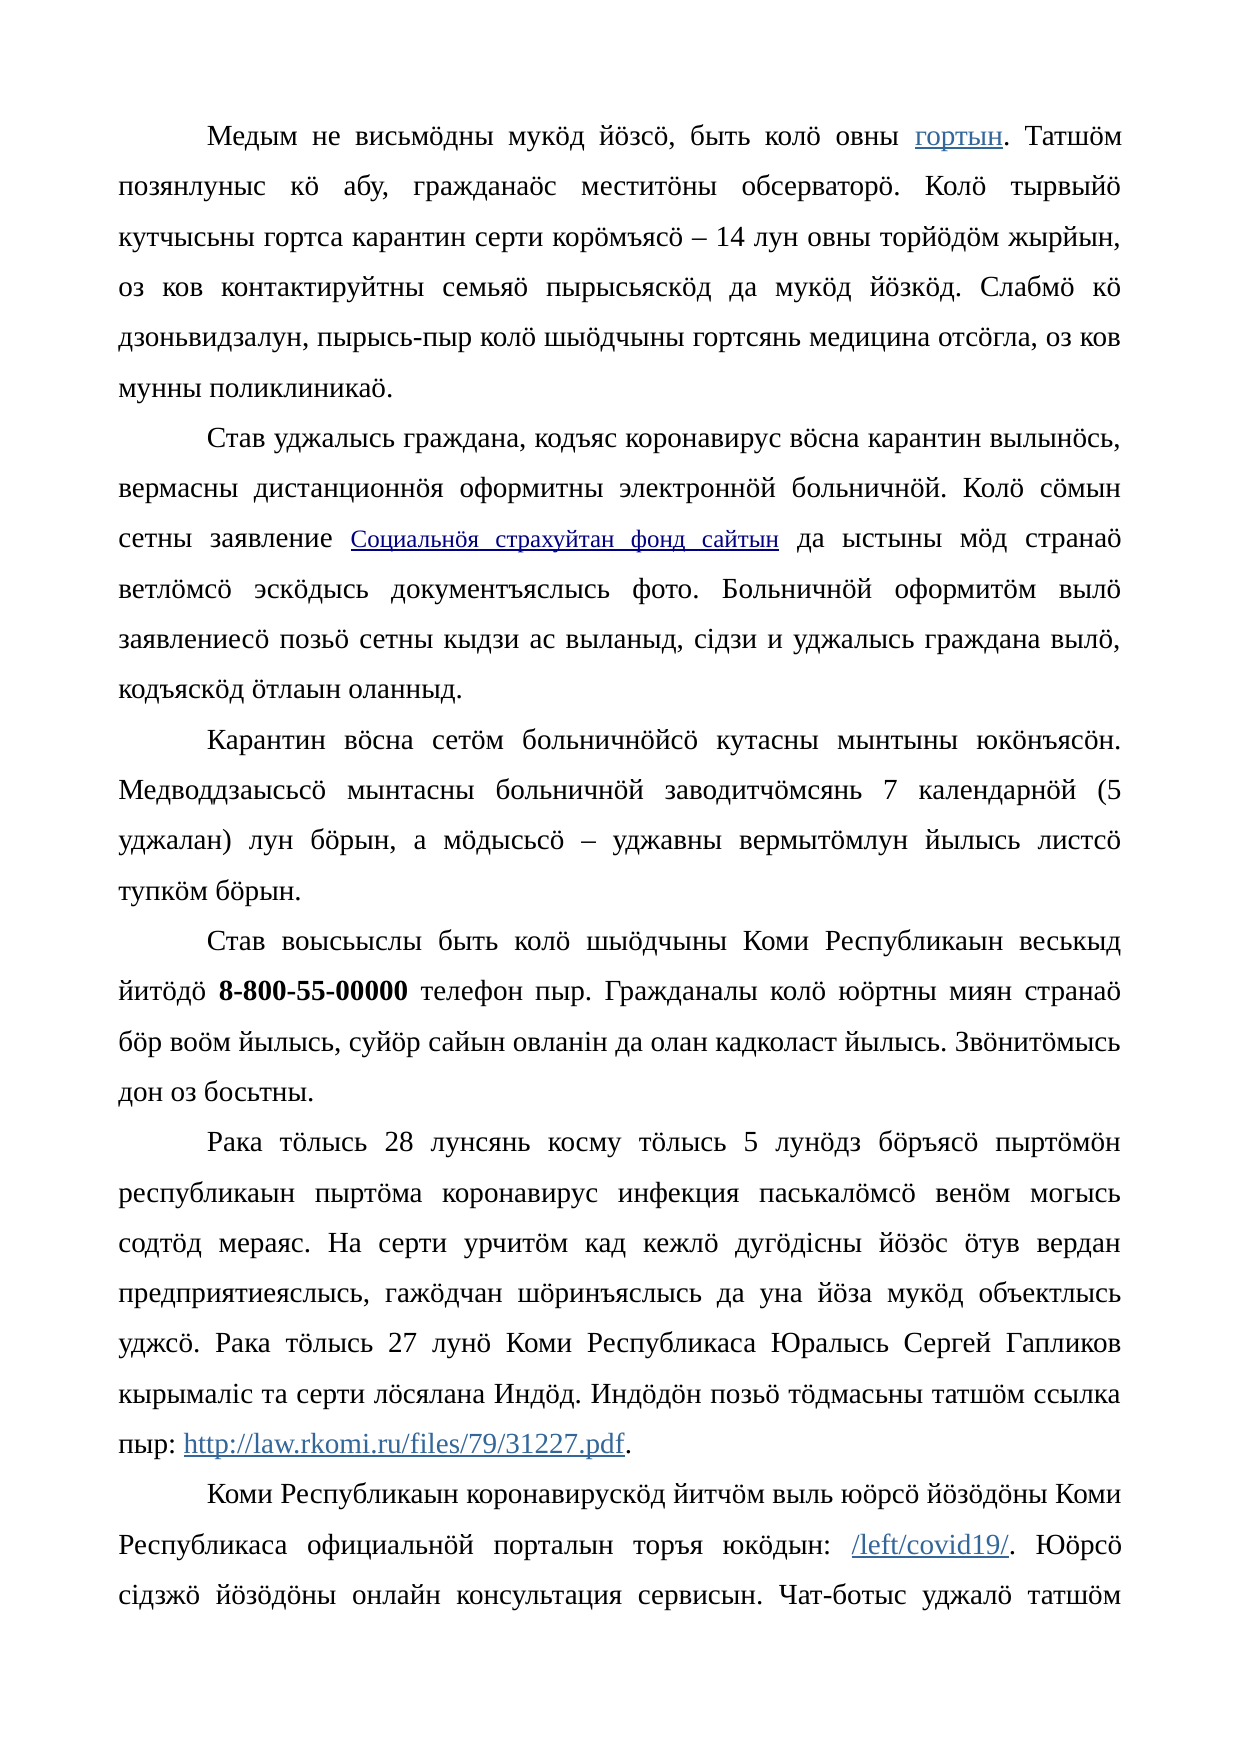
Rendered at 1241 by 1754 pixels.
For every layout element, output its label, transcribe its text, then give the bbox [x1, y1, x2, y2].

text Став уджалысь граждана, кодъяс коронавирус вӧсна карантин вылынӧсь, вермасны дистанционнӧя оформитны электроннӧй больничнӧй. Колӧ сӧмын сетны заявление Социальнӧя страхуйтан фонд сайтын да ыстыны мӧд странаӧ ветлӧмсӧ эскӧдысь документъяслысь фото. Больничнӧй оформитӧм вылӧ заявлениесӧ позьӧ сетны кыдзи ас выланыд, сідзи и уджалысь граждана вылӧ, кодъяскӧд ӧтлаын оланныд. [118, 420, 1122, 705]
text Коми Республикаын коронавирускӧд йитчӧм выль юӧрсӧ йӧзӧдӧны Коми Республикаса официальнӧй порталын торъя юкӧдын: /left/covid19/. Юӧрсӧ сідзжӧ йӧзӧдӧны онлайн консультация сервисын. Чат-ботыс уджалӧ татшӧм [118, 1477, 1122, 1611]
text Карантин вӧсна сетӧм больничнӧйсӧ кутасны мынтыны юкӧнъясӧн. Медводдзаысьсӧ мынтасны больничнӧй заводитчӧмсянь 7 календарнӧй (5 уджалан) лун бӧрын, а мӧдысьсӧ – уджавны вермытӧмлун йылысь листсӧ тупкӧм бӧрын. [118, 722, 1122, 906]
text Став воысьыслы быть колӧ шыӧдчыны Коми Республикаын веськыд йитӧдӧ 8-800-55-00000 телефон пыр. Гражданалы колӧ юӧртны миян странаӧ бӧр воӧм йылысь, суйӧр сайын овланін да олан кадколаст йылысь. Звӧнитӧмысь дон оз босьтны. [118, 923, 1122, 1108]
text Медым не висьмӧдны мукӧд йӧзсӧ, быть колӧ овны гортын. Татшӧм позянлуныс кӧ абу, гражданаӧс меститӧны обсерваторӧ. Колӧ тырвыйӧ кутчысьны гортса карантин серти корӧмъясӧ – 14 лун овны торйӧдӧм жырйын, оз ков контактируйтны семьяӧ пырысьяскӧд да мукӧд йӧзкӧд. Слабмӧ кӧ дзоньвидзалун, пырысь-пыр колӧ шыӧдчыны гортсянь медицина отсӧгла, оз ков мунны поликлиникаӧ. [118, 118, 1122, 403]
text Рака тӧлысь 28 лунсянь косму тӧлысь 5 лунӧдз бӧръясӧ пыртӧмӧн республикаын пыртӧма коронавирус инфекция паськалӧмсӧ венӧм могысь содтӧд мераяс. На серти урчитӧм кад кежлӧ дугӧдісны йӧзӧс ӧтув вердан предприятиеяслысь, гажӧдчан шӧринъяслысь да уна йӧза мукӧд объектлысь уджсӧ. Рака тӧлысь 27 лунӧ Коми Республикаса Юралысь Сергей Гапликов кырымаліс та серти лӧсялана Индӧд. Индӧдӧн позьӧ тӧдмасьны татшӧм ссылка пыр: http://law.rkomi.ru/files/79/31227.pdf. [118, 1124, 1122, 1460]
